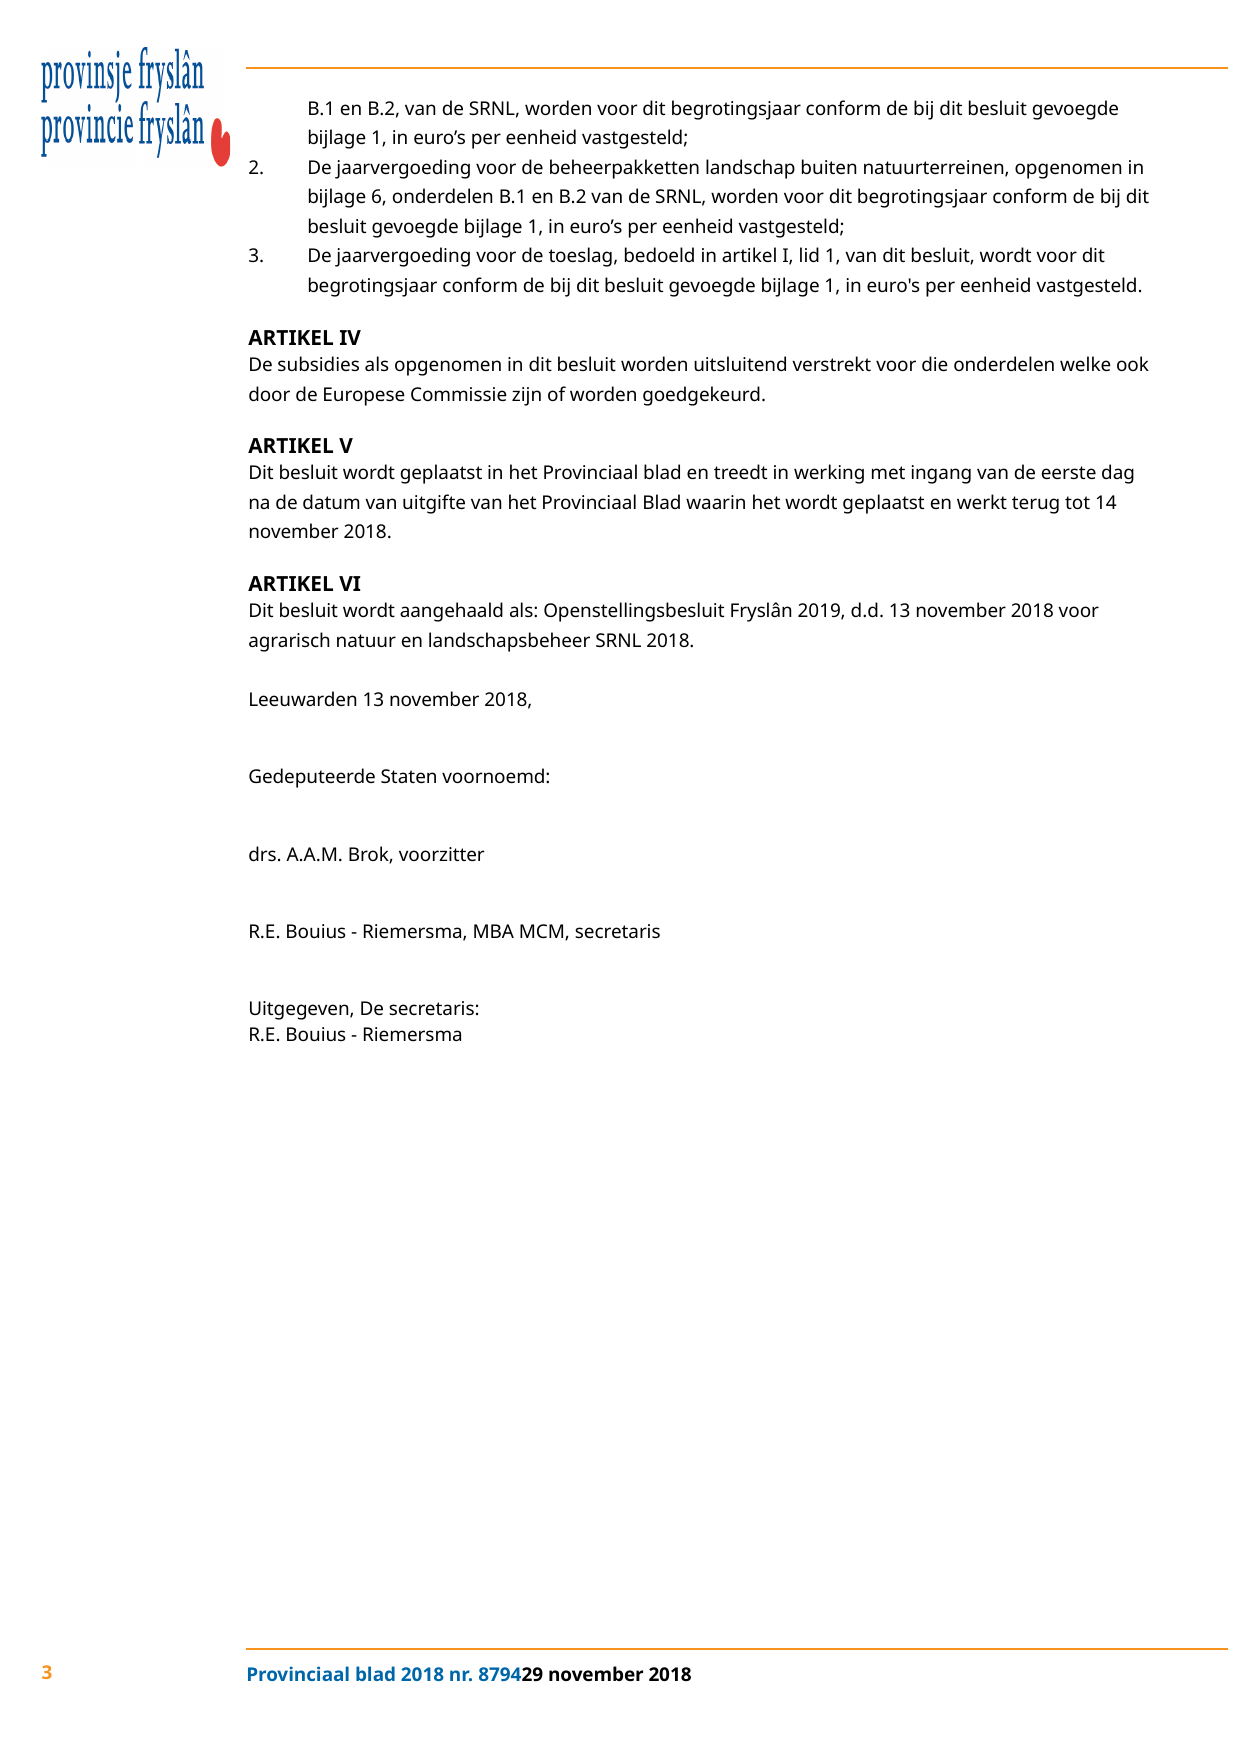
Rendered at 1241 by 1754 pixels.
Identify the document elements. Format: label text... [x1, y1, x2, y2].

text Uitgegeven, De secretaris: [248, 995, 1152, 1021]
list B.1 en B.2, van de SRNL, worden voor dit begrotingsjaar conform de bij dit besluit gevoegde bijlage 1, in euro’s per eenheid vastgesteld; [248, 95, 1152, 150]
text Dit besluit wordt aangehaald als: Openstellingsbesluit Fryslân 2019, d.d. 13 november 2018 voor agrarisch natuur en landschapsbeheer SRNL 2018. [248, 598, 1152, 653]
text Dit besluit wordt geplaatst in het Provinciaal blad en treedt in werking met ingang van de eerste dag na de datum van uitgifte van het Provinciaal Blad waarin het wordt geplaatst en werkt terug tot 14 november 2018. [248, 459, 1152, 544]
list De jaarvergoeding voor de beheerpakketten landschap buiten natuurterreinen, opgenomen in bijlage 6, onderdelen B.1 en B.2 van de SRNL, worden voor dit begrotingsjaar conform de bij dit besluit gevoegde bijlage 1, in euro’s per eenheid vastgesteld; [248, 154, 1152, 239]
text ARTIKEL V [248, 431, 1152, 459]
text R.E. Bouius - Riemersma, MBA MCM, secretaris [248, 918, 1152, 944]
text Gedeputeerde Staten voornoemd: [248, 763, 1152, 789]
picture [41, 47, 231, 172]
text Leeuwarden 13 november 2018, [248, 686, 1152, 712]
text De subsidies als opgenomen in dit besluit worden uitsluitend verstrekt voor die onderdelen welke ook door de Europese Commissie zijn of worden goedgekeurd. [248, 351, 1152, 406]
text ARTIKEL IV [248, 323, 1152, 351]
text ARTIKEL VI [248, 569, 1152, 598]
list De jaarvergoeding voor de toeslag, bedoeld in artikel I, lid 1, van dit besluit, wordt voor dit begrotingsjaar conform de bij dit besluit gevoegde bijlage 1, in euro's per eenheid vastgesteld. [248, 243, 1152, 298]
text drs. A.A.M. Brok, voorzitter [248, 841, 1152, 866]
text R.E. Bouius - Riemersma [248, 1021, 1152, 1047]
